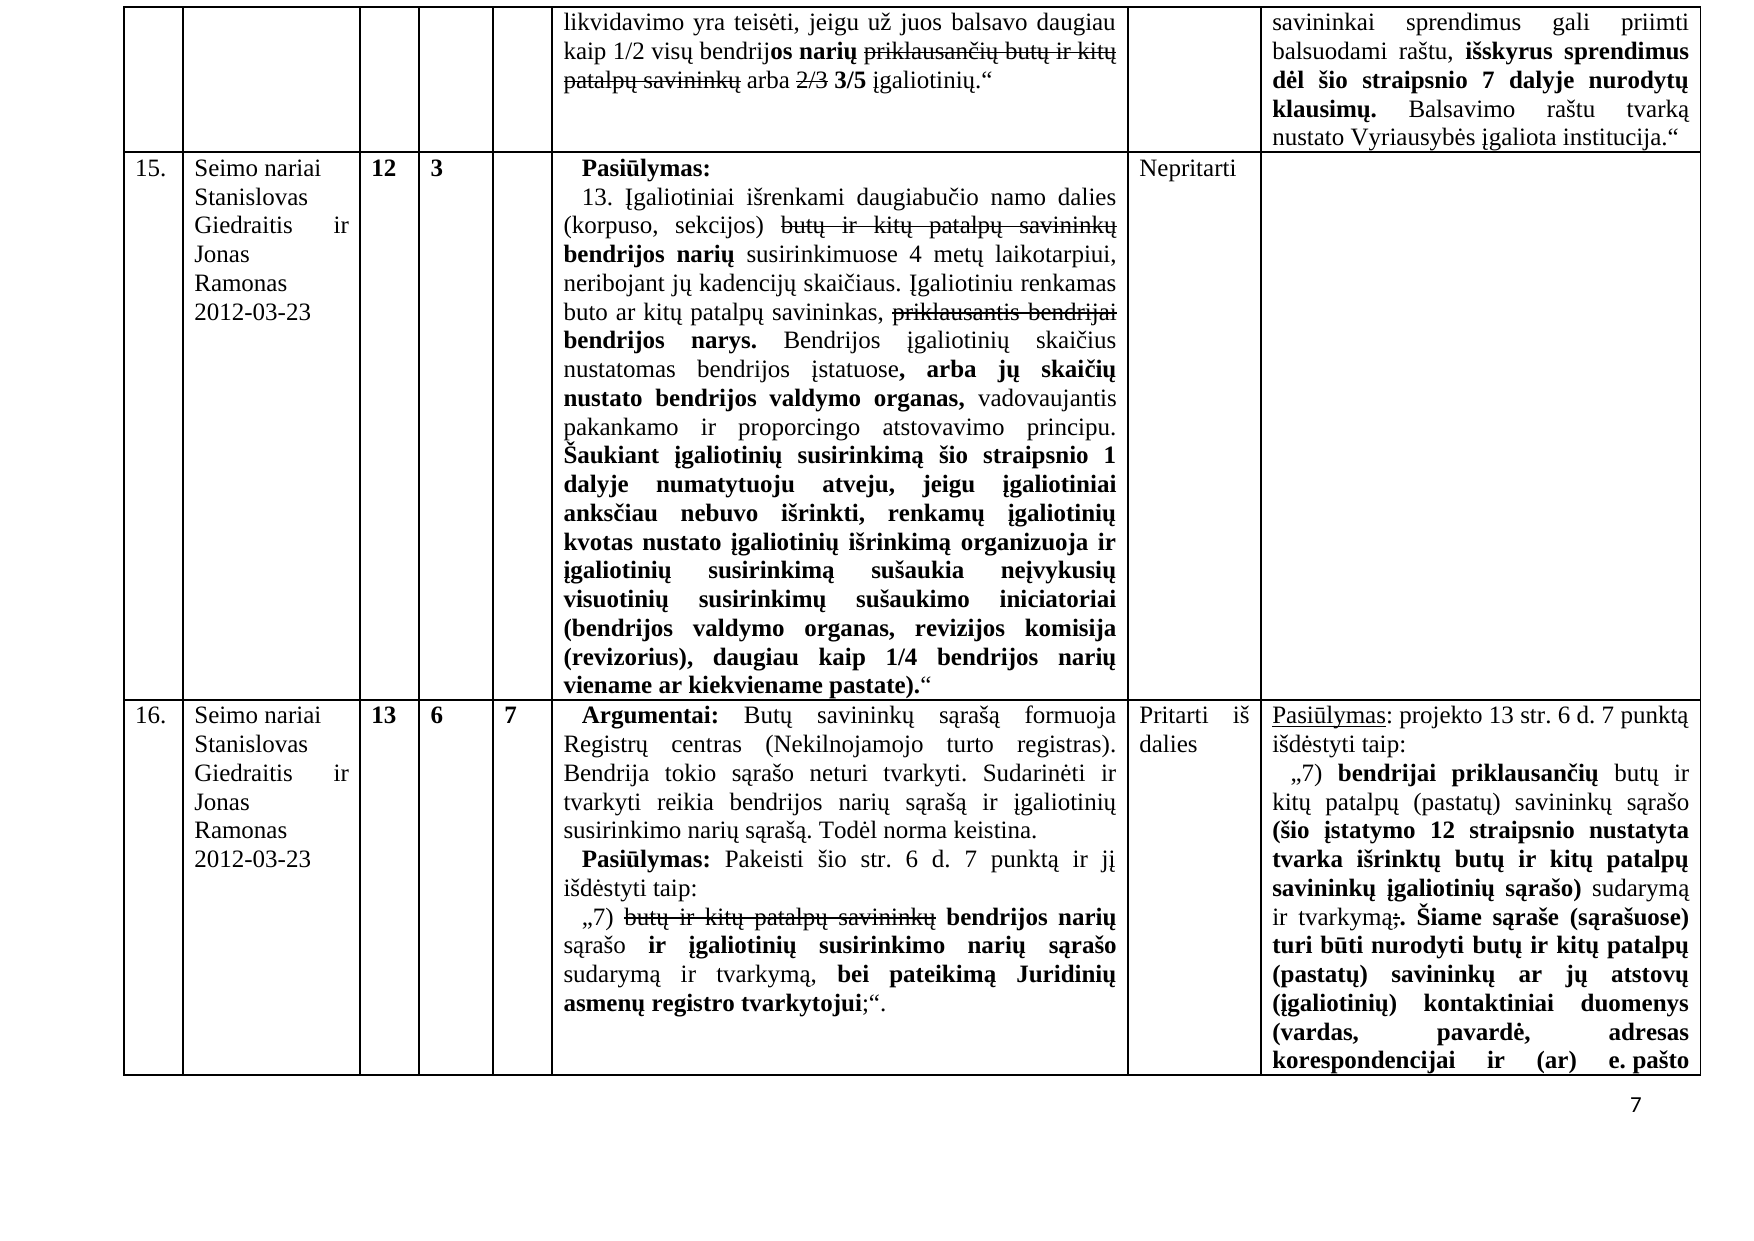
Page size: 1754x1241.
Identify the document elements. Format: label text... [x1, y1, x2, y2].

table_cell Nepritarti [1129, 153, 1260, 699]
table_cell 6 [420, 701, 492, 1074]
table_cell [420, 8, 492, 151]
table_cell Seimo nariai Stanislovas Giedraitis ir Jonas Ramonas 2012-03-23 [184, 153, 359, 699]
table_cell likvidavimo yra teisėti, jeigu už juos balsavo daugiau kaip 1/2 visų bendrijos narių priklausančių butų ir kitų patalpų savininkų arba 2/3 3/5 įgaliotinių.“ [553, 8, 1127, 151]
table_cell [1129, 8, 1260, 151]
table_cell 3 [420, 153, 492, 699]
table_cell [361, 8, 418, 151]
table_cell Pasiūlymas: 13. Įgaliotiniai išrenkami daugiabučio namo dalies (korpuso, sekcijos) butų ir kitų patalpų savininkų bendrijos narių susirinkimuose 4 metų laikotarpiui, neribojant jų kadencijų skaičiaus. Įgaliotiniu renkamas buto ar kitų patalpų savininkas, priklausantis bendrijai bendrijos narys. Bendrijos įgaliotinių skaičius nustatomas bendrijos įstatuose, arba jų skaičių nustato bendrijos valdymo organas, vadovaujantis pakankamo ir proporcingo atstovavimo principu. Šaukiant įgaliotinių susirinkimą šio straipsnio 1 dalyje numatytuoju atveju, jeigu įgaliotiniai anksčiau nebuvo išrinkti, renkamų įgaliotinių kvotas nustato įgaliotinių išrinkimą organizuoja ir įgaliotinių susirinkimą sušaukia neįvykusių visuotinių susirinkimų sušaukimo iniciatoriai (bendrijos valdymo organas, revizijos komisija (revizorius), daugiau kaip 1/4 bendrijos narių viename ar kiekviename pastate).“ [553, 153, 1127, 699]
table_cell [125, 8, 182, 151]
table_cell Pasiūlymas: projekto 13 str. 6 d. 7 punktą išdėstyti taip: „7) bendrijai priklausančių butų ir kitų patalpų (pastatų) savininkų sąrašo (šio įstatymo 12 straipsnio nustatyta tvarka išrinktų butų ir kitų patalpų savininkų įgaliotinių sąrašo) sudarymą ir tvarkymą;. Šiame sąraše (sąrašuose) turi būti nurodyti butų ir kitų patalpų (pastatų) savininkų ar jų atstovų (įgaliotinių) kontaktiniai duomenys (vardas, pavardė, adresas korespondencijai ir (ar) e. pašto [1262, 701, 1700, 1074]
table_cell 13 [361, 701, 418, 1074]
table_cell savininkai sprendimus gali priimti balsuodami raštu, išskyrus sprendimus dėl šio straipsnio 7 dalyje nurodytų klausimų. Balsavimo raštu tvarką nustato Vyriausybės įgaliota institucija.“ [1262, 8, 1700, 151]
table_cell Pritarti iš dalies [1129, 701, 1260, 1074]
table_cell 7 [494, 701, 551, 1074]
table_cell 16. [125, 701, 182, 1074]
table_cell Seimo nariai Stanislovas Giedraitis ir Jonas Ramonas 2012-03-23 [184, 701, 359, 1074]
table_cell 15. [125, 153, 182, 699]
table_cell [1262, 153, 1700, 699]
table_cell [494, 153, 551, 699]
table_cell 12 [361, 153, 418, 699]
table_cell [184, 8, 359, 151]
table_cell Argumentai: Butų savininkų sąrašą formuoja Registrų centras (Nekilnojamojo turto registras). Bendrija tokio sąrašo neturi tvarkyti. Sudarinėti ir tvarkyti reikia bendrijos narių sąrašą ir įgaliotinių susirinkimo narių sąrašą. Todėl norma keistina. Pasiūlymas: Pakeisti šio str. 6 d. 7 punktą ir jį išdėstyti taip: „7) butų ir kitų patalpų savininkų bendrijos narių sąrašo ir įgaliotinių susirinkimo narių sąrašo sudarymą ir tvarkymą, bei pateikimą Juridinių asmenų registro tvarkytojui;“. [553, 701, 1127, 1074]
table_cell [494, 8, 551, 151]
